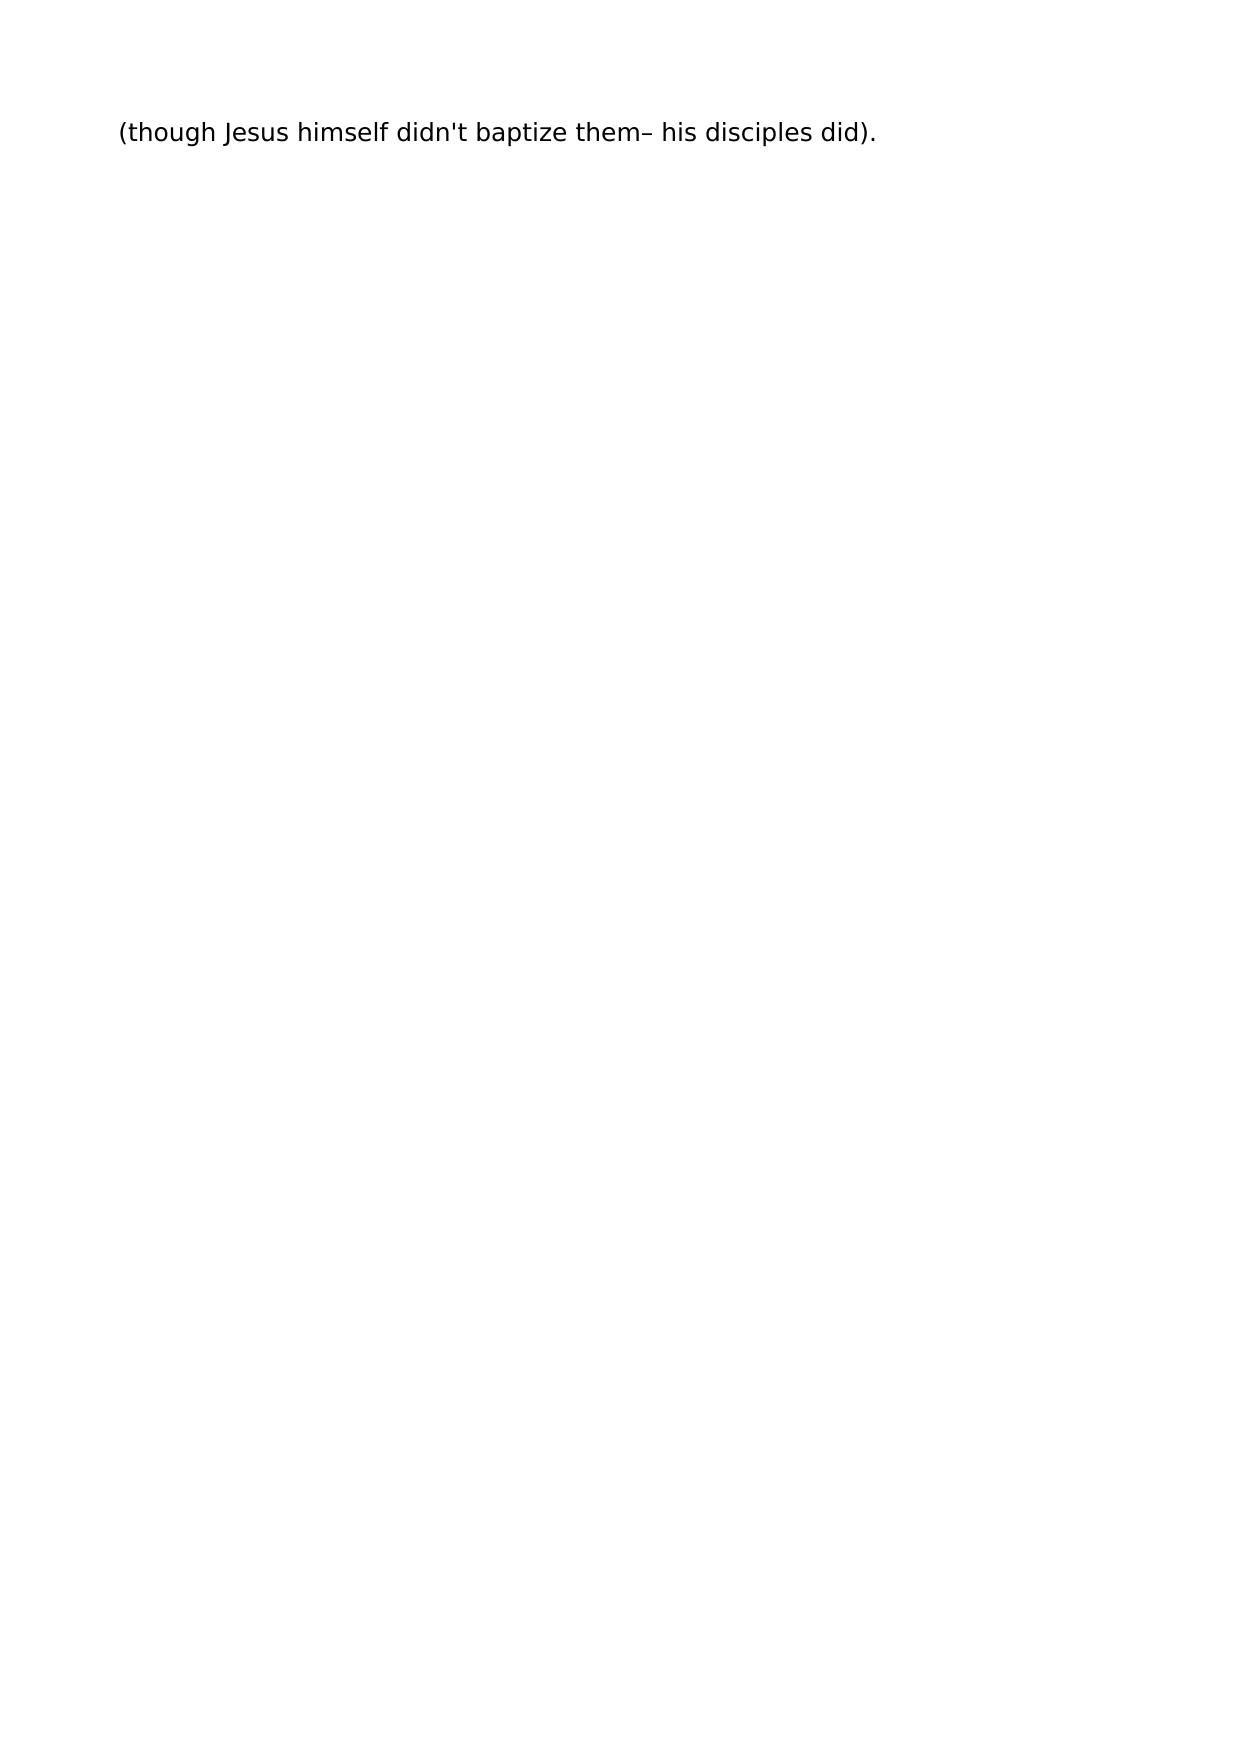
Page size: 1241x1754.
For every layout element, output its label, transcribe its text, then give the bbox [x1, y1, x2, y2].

text (though Jesus himself didn't baptize them– his disciples did). [118, 118, 1122, 147]
